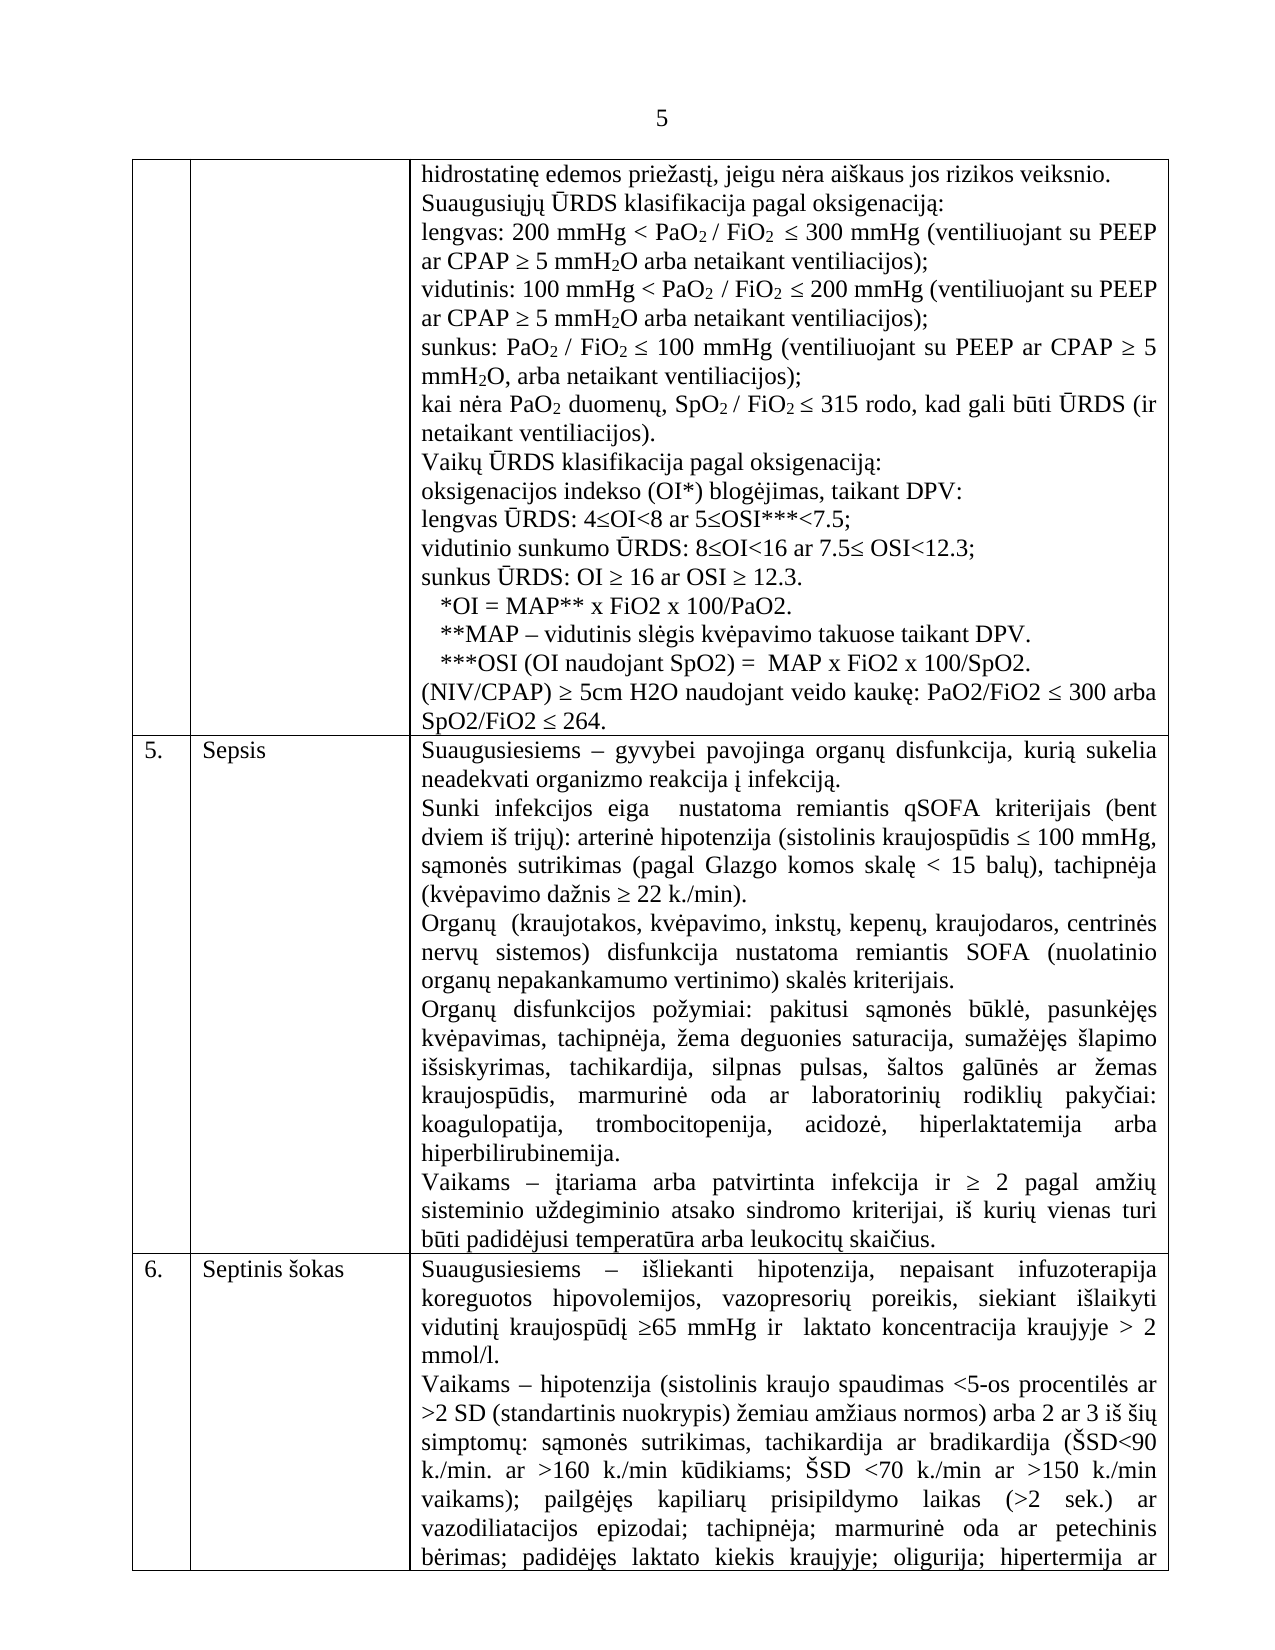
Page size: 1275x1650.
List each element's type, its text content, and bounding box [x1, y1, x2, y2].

table_cell 6. [133, 1254, 190, 1570]
table_cell Suaugusiesiems – gyvybei pavojinga organų disfunkcija, kurią sukelia neadekvati organizmo reakcija į infekciją. Sunki infekcijos eiga nustatoma remiantis qSOFA kriterijais (bent dviem iš trijų): arterinė hipotenzija (sistolinis kraujospūdis ≤ 100 mmHg, sąmonės sutrikimas (pagal Glazgo komos skalę < 15 balų), tachipnėja (kvėpavimo dažnis ≥ 22 k./min). Organų (kraujotakos, kvėpavimo, inkstų, kepenų, kraujodaros, centrinės nervų sistemos) disfunkcija nustatoma remiantis SOFA (nuolatinio organų nepakankamumo vertinimo) skalės kriterijais. Organų disfunkcijos požymiai: pakitusi sąmonės būklė, pasunkėjęs kvėpavimas, tachipnėja, žema deguonies saturacija, sumažėjęs šlapimo išsiskyrimas, tachikardija, silpnas pulsas, šaltos galūnės ar žemas kraujospūdis, marmurinė oda ar laboratorinių rodiklių pakyčiai: koagulopatija, trombocitopenija, acidozė, hiperlaktatemija arba hiperbilirubinemija. Vaikams – įtariama arba patvirtinta infekcija ir ≥ 2 pagal amžių sisteminio uždegiminio atsako sindromo kriterijai, iš kurių vienas turi būti padidėjusi temperatūra arba leukocitų skaičius. [411, 736, 1168, 1253]
table_cell Septinis šokas [191, 1254, 409, 1570]
table_cell [133, 160, 190, 734]
table_cell hidrostatinę edemos priežastį, jeigu nėra aiškaus jos rizikos veiksnio. Suaugusiųjų ŪRDS klasifikacija pagal oksigenaciją: lengvas: 200 mmHg < PaO2 / FiO2 ≤ 300 mmHg (ventiliuojant su PEEP ar CPAP ≥ 5 mmH2O arba netaikant ventiliacijos); vidutinis: 100 mmHg < PaO2 / FiO2 ≤ 200 mmHg (ventiliuojant su PEEP ar CPAP ≥ 5 mmH2O arba netaikant ventiliacijos); sunkus: PaO2 / FiO2 ≤ 100 mmHg (ventiliuojant su PEEP ar CPAP ≥ 5 mmH2O, arba netaikant ventiliacijos); kai nėra PaO2 duomenų, SpO2 / FiO2 ≤ 315 rodo, kad gali būti ŪRDS (ir netaikant ventiliacijos). Vaikų ŪRDS klasifikacija pagal oksigenaciją: oksigenacijos indekso (OI*) blogėjimas, taikant DPV: lengvas ŪRDS: 4≤OI<8 ar 5≤OSI***<7.5; vidutinio sunkumo ŪRDS: 8≤OI<16 ar 7.5≤ OSI<12.3; sunkus ŪRDS: OI ≥ 16 ar OSI ≥ 12.3. *OI = MAP** x FiO2 x 100/PaO2. **MAP – vidutinis slėgis kvėpavimo takuose taikant DPV. ***OSI (OI naudojant SpO2) = MAP x FiO2 x 100/SpO2. (NIV/CPAP) ≥ 5cm H2O naudojant veido kaukę: PaO2/FiO2 ≤ 300 arba SpO2/FiO2 ≤ 264. [411, 160, 1168, 734]
table_cell Suaugusiesiems – išliekanti hipotenzija, nepaisant infuzoterapija koreguotos hipovolemijos, vazopresorių poreikis, siekiant išlaikyti vidutinį kraujospūdį ≥65 mmHg ir laktato koncentracija kraujyje > 2 mmol/l. Vaikams – hipotenzija (sistolinis kraujo spaudimas <5-os procentilės ar >2 SD (standartinis nuokrypis) žemiau amžiaus normos) arba 2 ar 3 iš šių simptomų: sąmonės sutrikimas, tachikardija ar bradikardija (ŠSD<90 k./min. ar >160 k./min kūdikiams; ŠSD <70 k./min ar >150 k./min vaikams); pailgėjęs kapiliarų prisipildymo laikas (>2 sek.) ar vazodiliatacijos epizodai; tachipnėja; marmurinė oda ar petechinis bėrimas; padidėjęs laktato kiekis kraujyje; oligurija; hipertermija ar [411, 1254, 1168, 1570]
table_cell Sepsis [191, 736, 409, 1253]
table_cell [191, 160, 409, 734]
table_cell 5. [133, 736, 190, 1253]
